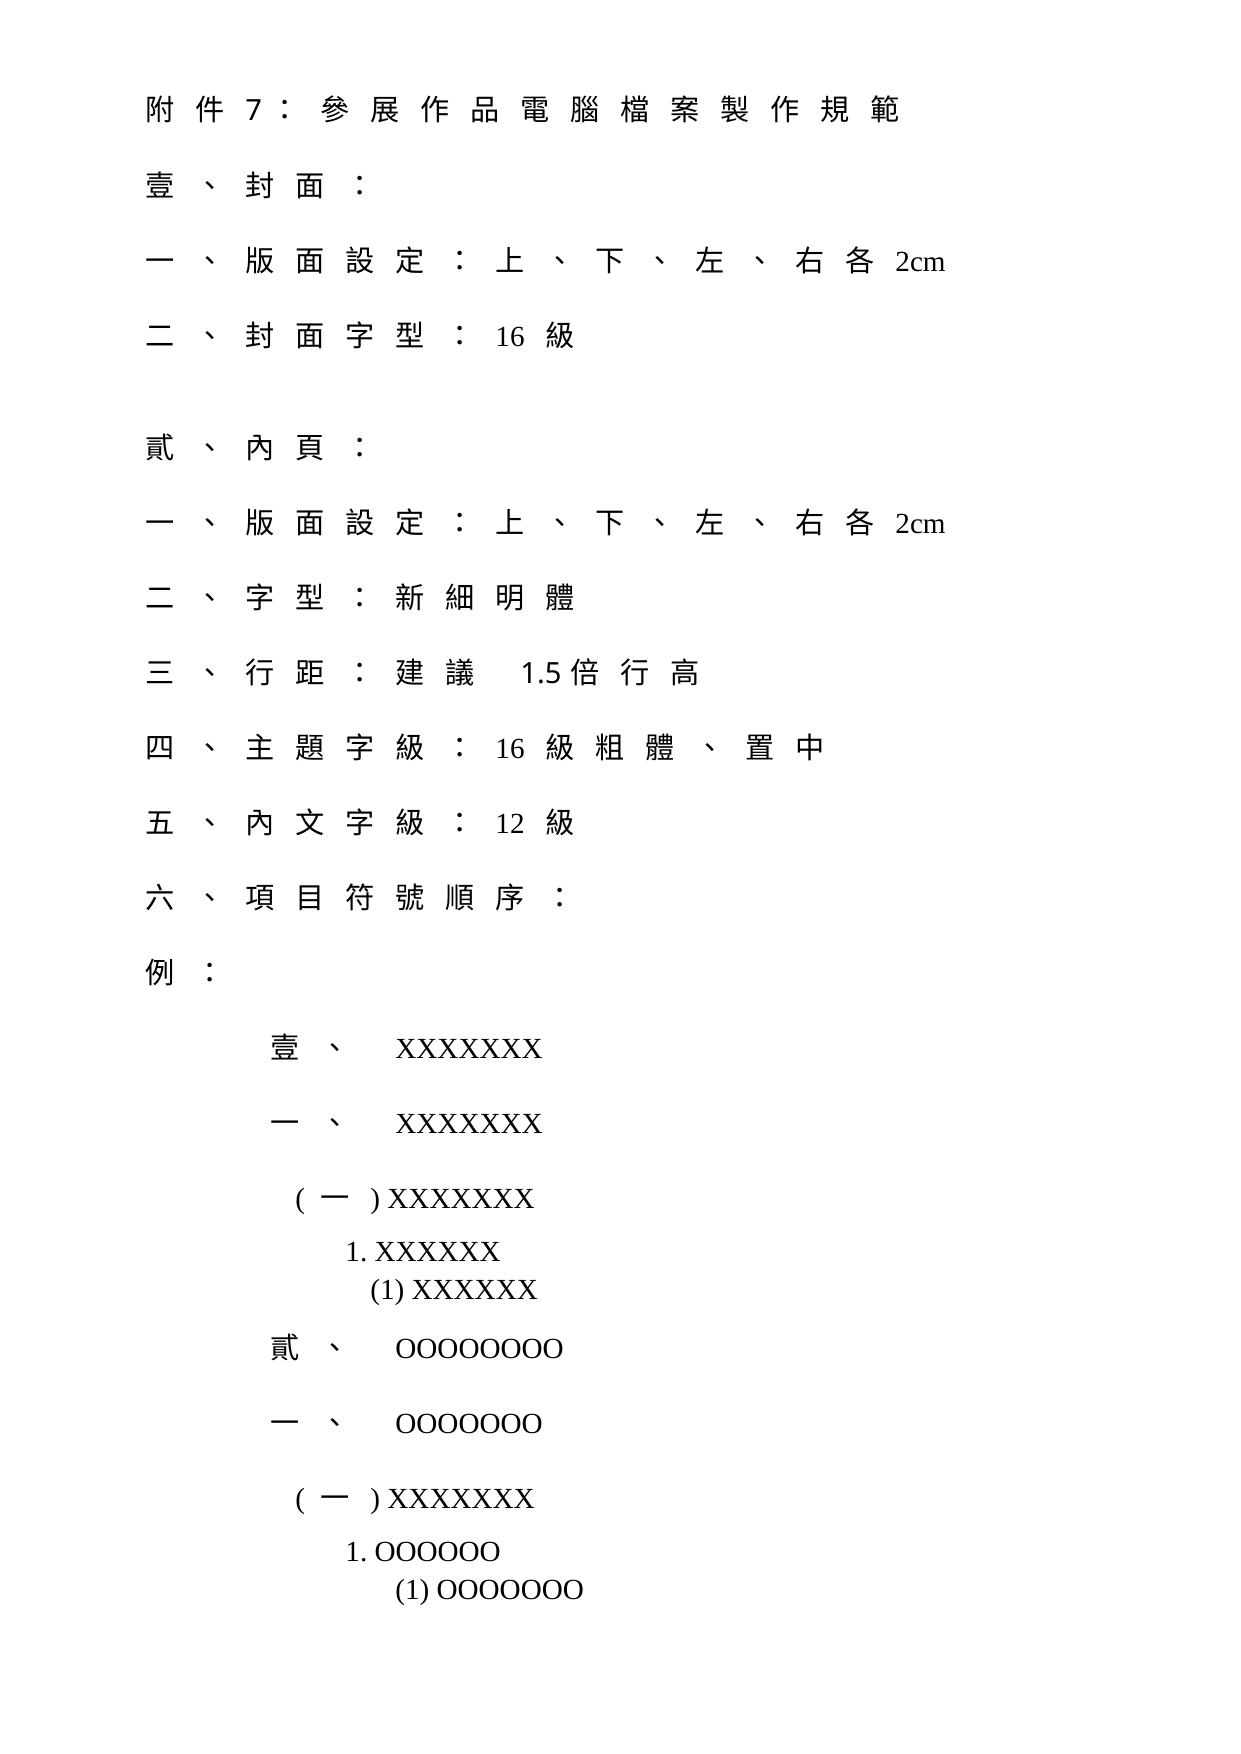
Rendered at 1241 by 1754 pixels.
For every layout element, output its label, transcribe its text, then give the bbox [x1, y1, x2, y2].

text 二、字型：新細明體 [145, 558, 1120, 633]
text 貳、內頁： [145, 408, 1120, 483]
text 一、版面設定：上、下、左、右各2cm [145, 483, 1120, 558]
text 五、內文字級：12級 [145, 783, 1120, 858]
text 例： [145, 933, 1120, 1008]
text 一、版面設定：上、下、左、右各2cm [145, 221, 1120, 296]
text 壹、封面： [145, 146, 1120, 221]
table_header XXXXXXX XXXXXXX (一) XXXXXXX 1. XXXXXX (1) XXXXXX OOOOOOOO OOOOOOO (一) XXXXXXX 1. OOOOOO (1) OOOOOOO [221, 1008, 734, 1608]
text 六、項目符號順序： [145, 858, 1120, 933]
text 三、行距：建議 1.5倍行高 [145, 633, 1120, 708]
subtitle 附件7：參展作品電腦檔案製作規範 [133, 71, 1108, 146]
text 二、封面字型：16級 [145, 296, 1120, 371]
text 四、主題字級：16級粗體、置中 [145, 708, 1120, 783]
